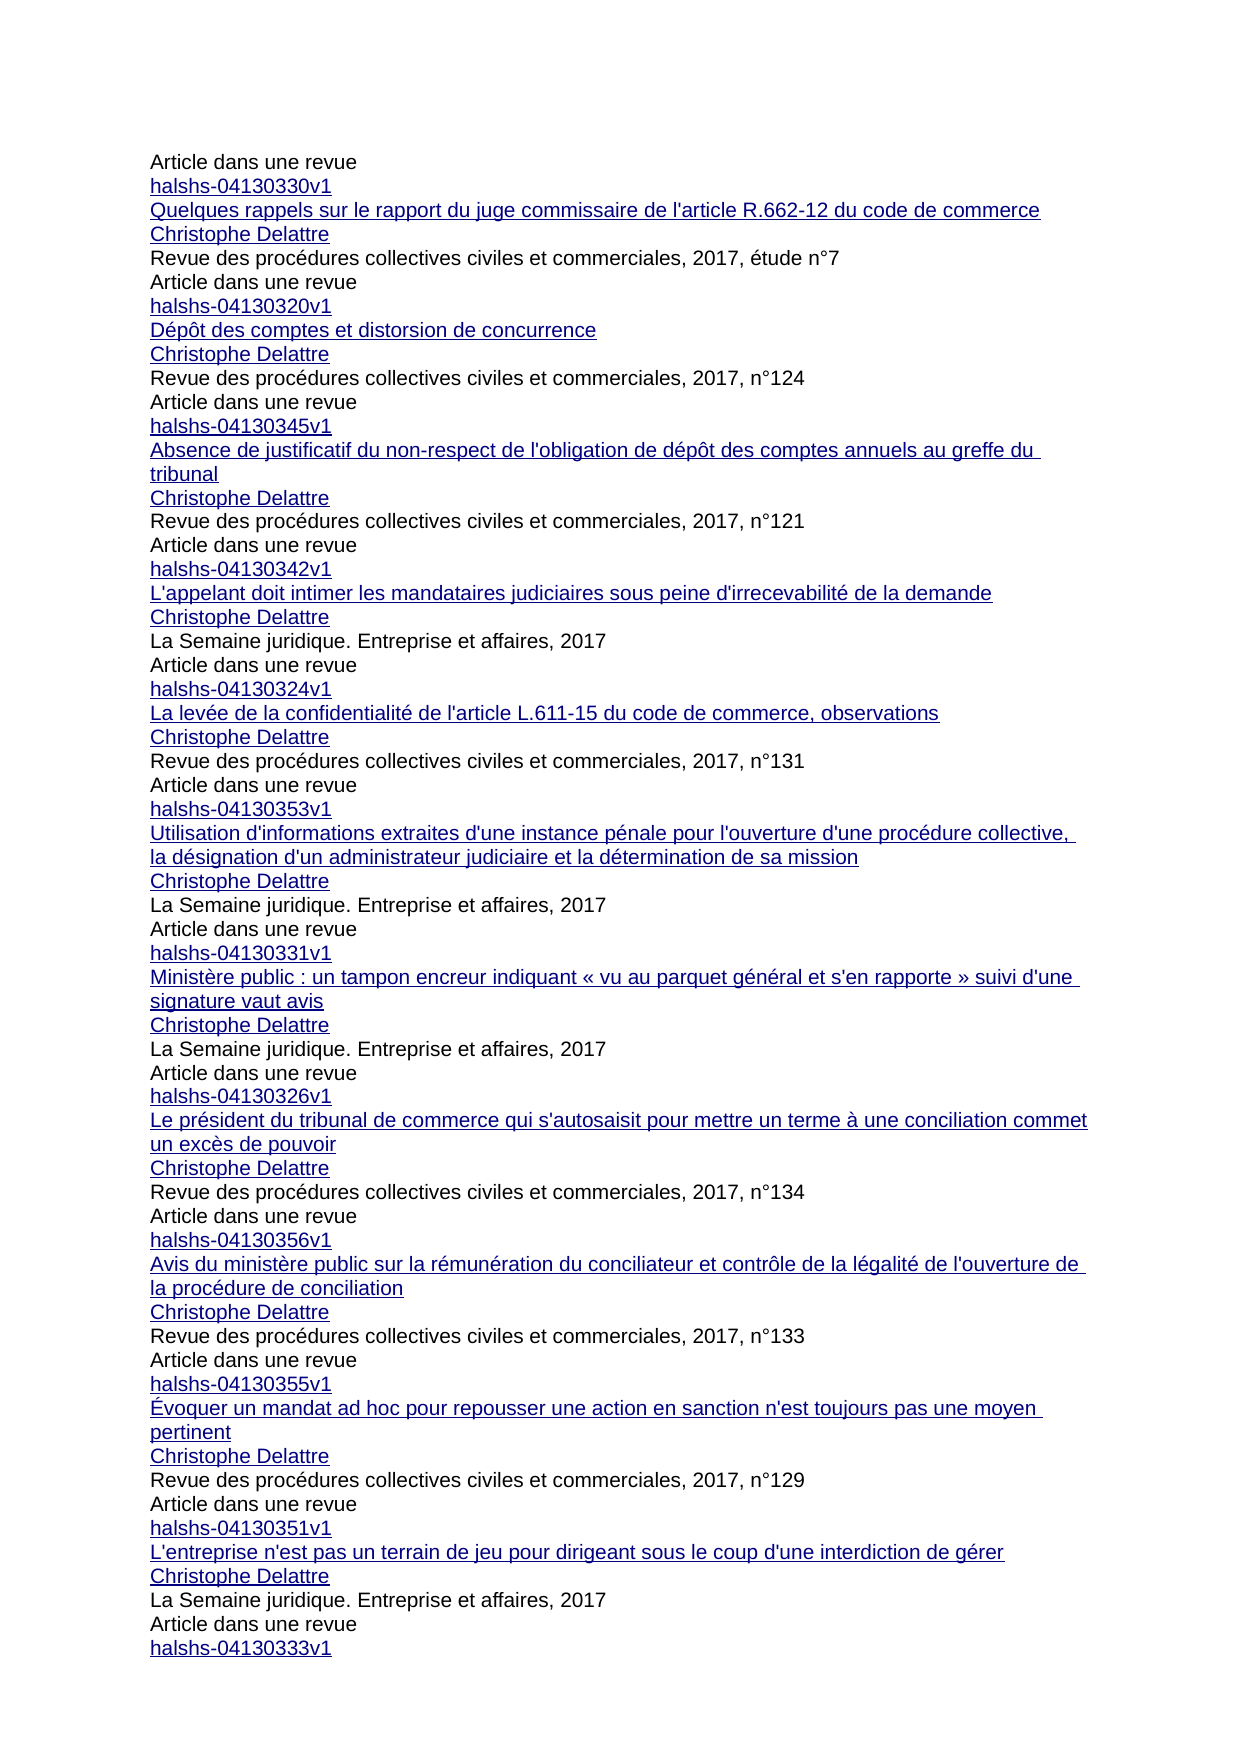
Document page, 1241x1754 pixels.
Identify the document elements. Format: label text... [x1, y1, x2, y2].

table_cell Ministère public : un tampon encreur indiquant « vu au parquet général et s'en rapporte » suivi d'une signature vaut avis Christophe Delattre La Semaine juridique. Entreprise et affaires, 2017 Article dans une revue halshs-04130326v1 [150, 965, 1090, 1108]
table_cell Article dans une revue halshs-04130330v1 [150, 150, 1090, 198]
table_cell L'appelant doit intimer les mandataires judiciaires sous peine d'irrecevabilité de la demande Christophe Delattre La Semaine juridique. Entreprise et affaires, 2017 Article dans une revue halshs-04130324v1 [150, 581, 1090, 701]
table_cell L'entreprise n'est pas un terrain de jeu pour dirigeant sous le coup d'une interdiction de gérer Christophe Delattre La Semaine juridique. Entreprise et affaires, 2017 Article dans une revue halshs-04130333v1 [150, 1540, 1090, 1659]
table_cell La levée de la confidentialité de l'article L.611-15 du code de commerce, observations Christophe Delattre Revue des procédures collectives civiles et commerciales, 2017, n°131 Article dans une revue halshs-04130353v1 [150, 701, 1090, 821]
table_cell Avis du ministère public sur la rémunération du conciliateur et contrôle de la légalité de l'ouverture de la procédure de conciliation Christophe Delattre Revue des procédures collectives civiles et commerciales, 2017, n°133 Article dans une revue halshs-04130355v1 [150, 1252, 1090, 1396]
table_cell Le président du tribunal de commerce qui s'autosaisit pour mettre un terme à une conciliation commet un excès de pouvoir Christophe Delattre Revue des procédures collectives civiles et commerciales, 2017, n°134 Article dans une revue halshs-04130356v1 [150, 1108, 1090, 1252]
table_cell Dépôt des comptes et distorsion de concurrence Christophe Delattre Revue des procédures collectives civiles et commerciales, 2017, n°124 Article dans une revue halshs-04130345v1 [150, 318, 1090, 437]
table_cell Utilisation d'informations extraites d'une instance pénale pour l'ouverture d'une procédure collective, la désignation d'un administrateur judiciaire et la détermination de sa mission Christophe Delattre La Semaine juridique. Entreprise et affaires, 2017 Article dans une revue halshs-04130331v1 [150, 821, 1090, 964]
table_cell Absence de justificatif du non-respect de l'obligation de dépôt des comptes annuels au greffe du tribunal Christophe Delattre Revue des procédures collectives civiles et commerciales, 2017, n°121 Article dans une revue halshs-04130342v1 [150, 438, 1090, 581]
table_cell Quelques rappels sur le rapport du juge commissaire de l'article R.662-12 du code de commerce Christophe Delattre Revue des procédures collectives civiles et commerciales, 2017, étude n°7 Article dans une revue halshs-04130320v1 [150, 198, 1090, 318]
table_cell Évoquer un mandat ad hoc pour repousser une action en sanction n'est toujours pas une moyen pertinent Christophe Delattre Revue des procédures collectives civiles et commerciales, 2017, n°129 Article dans une revue halshs-04130351v1 [150, 1396, 1090, 1539]
